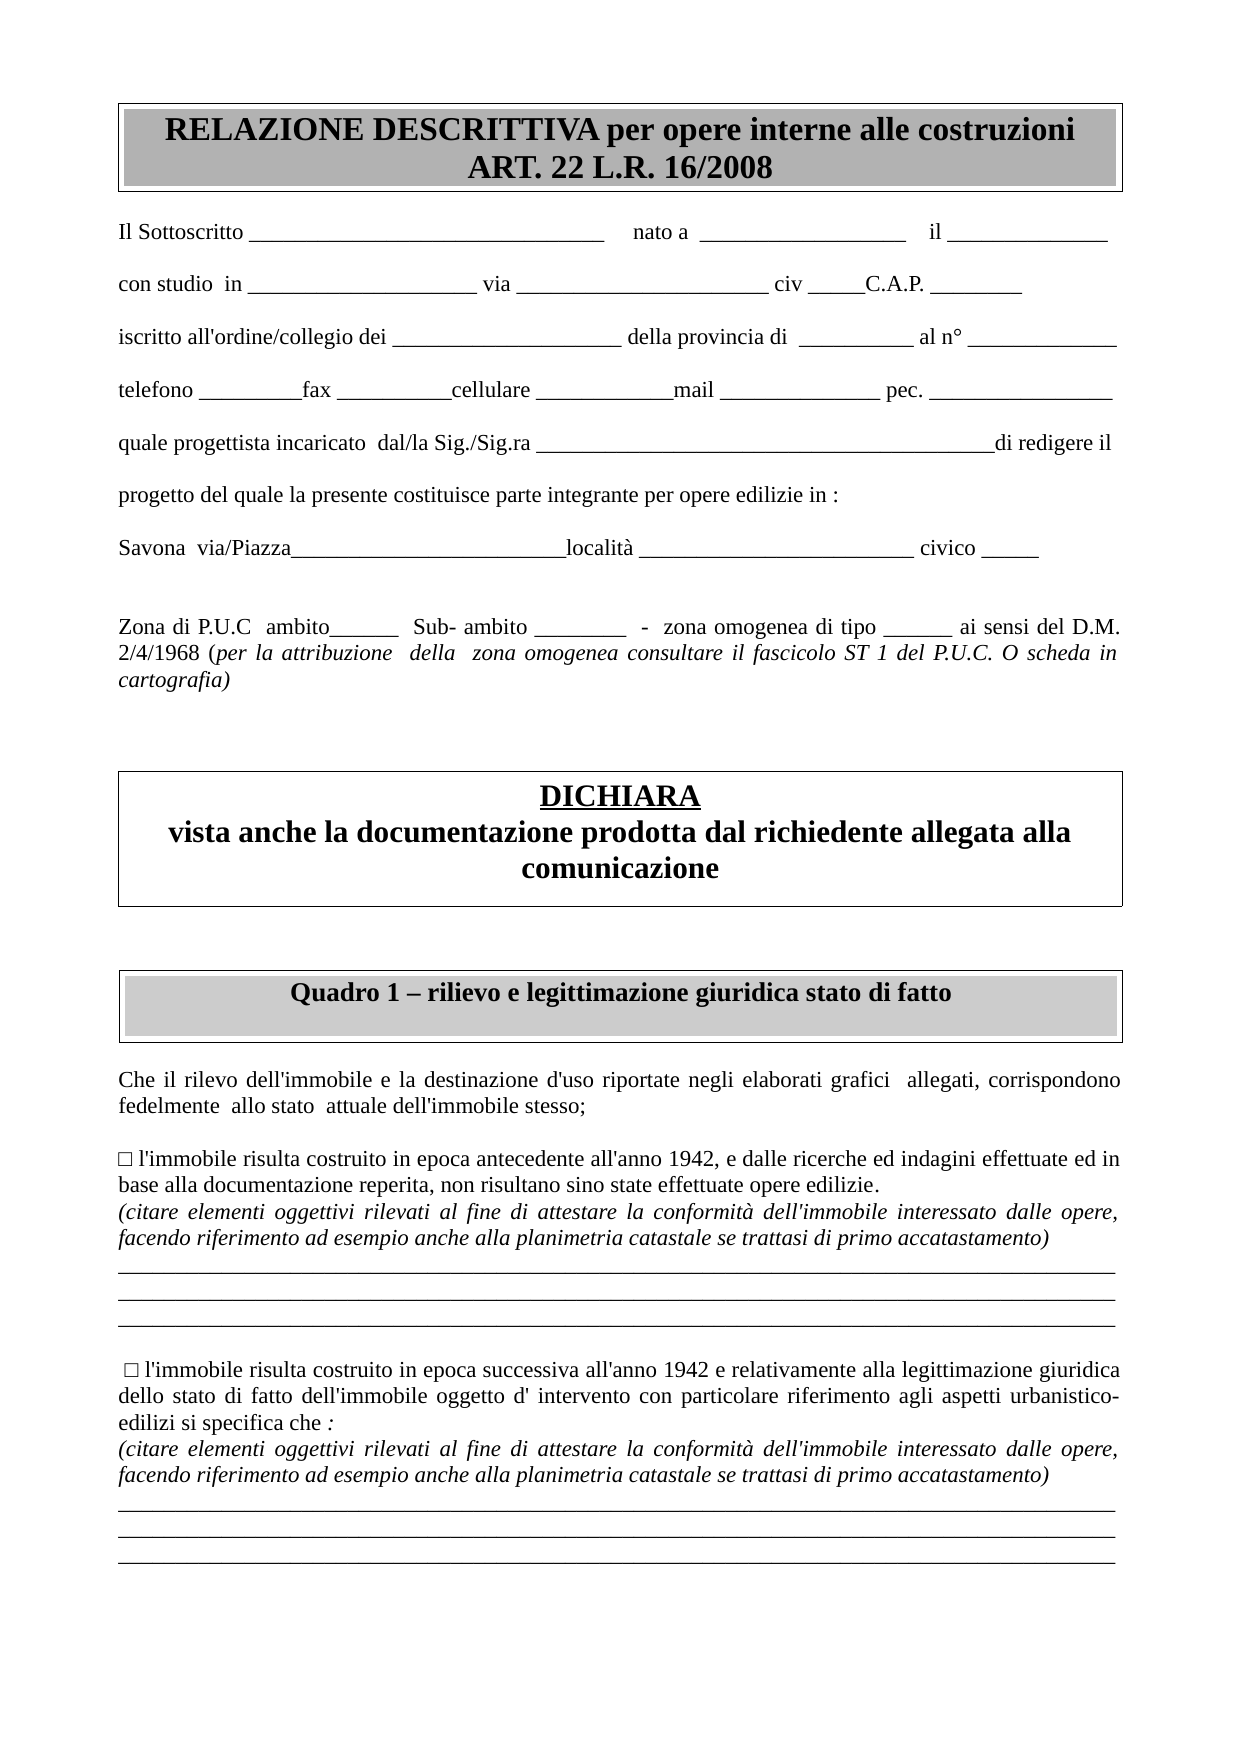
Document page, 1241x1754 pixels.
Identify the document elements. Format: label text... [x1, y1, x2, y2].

text Savona via/Piazza________________________località ________________________ civico _____ [118, 534, 1122, 560]
text _____________________________________________________________________________________________________________________________________________________________________________________________________________________________________________________________________ [118, 1251, 1122, 1329]
text _____________________________________________________________________________________________________________________________________________________________________________________________________________________________________________________________________ [118, 1488, 1122, 1567]
text iscritto all'ordine/collegio dei ____________________ della provincia di __________ al n° _____________ [118, 323, 1122, 349]
text □ l'immobile risulta costruito in epoca antecedente all'anno 1942, e dalle ricerche ed indagini effettuate ed in base alla documentazione reperita, non risultano sino state effettuate opere edilizie. [118, 1145, 1122, 1198]
text (citare elementi oggettivi rilevati al fine di attestare la conformità dell'immobile interessato dalle opere, facendo riferimento ad esempio anche alla planimetria catastale se trattasi di primo accatastamento) [118, 1198, 1122, 1251]
table_header Quadro 1 – rilievo e legittimazione giuridica stato di fatto [120, 971, 1122, 1042]
text □ l'immobile risulta costruito in epoca successiva all'anno 1942 e relativamente alla legittimazione giuridica dello stato di fatto dell'immobile oggetto d' intervento con particolare riferimento agli aspetti urbanistico-edilizi si specifica che : [118, 1356, 1122, 1435]
text (citare elementi oggettivi rilevati al fine di attestare la conformità dell'immobile interessato dalle opere, facendo riferimento ad esempio anche alla planimetria catastale se trattasi di primo accatastamento) [118, 1435, 1122, 1488]
text Il Sottoscritto _______________________________ nato a __________________ il ______________ [118, 218, 1122, 244]
table_header RELAZIONE DESCRITTIVA per opere interne alle costruzioni ART. 22 L.R. 16/2008 [119, 104, 1122, 191]
text con studio in ____________________ via ______________________ civ _____C.A.P. ________ [118, 271, 1122, 297]
text Zona di P.U.C ambito______ Sub- ambito ________ - zona omogenea di tipo ______ ai sensi del D.M. 2/4/1968 (per la attribuzione della zona omogenea consultare il fascicolo ST 1 del P.U.C. O scheda in cartografia) [118, 613, 1122, 692]
text quale progettista incaricato dal/la Sig./Sig.ra ________________________________________di redigere il [118, 429, 1122, 455]
table_header DICHIARA vista anche la documentazione prodotta dal richiedente allegata alla comunicazione [119, 772, 1122, 906]
text progetto del quale la presente costituisce parte integrante per opere edilizie in : [118, 481, 1122, 508]
text telefono _________fax __________cellulare ____________mail ______________ pec. ________________ [118, 376, 1122, 402]
text Che il rilevo dell'immobile e la destinazione d'uso riportate negli elaborati grafici allegati, corrispondono fedelmente allo stato attuale dell'immobile stesso; [118, 1066, 1122, 1119]
